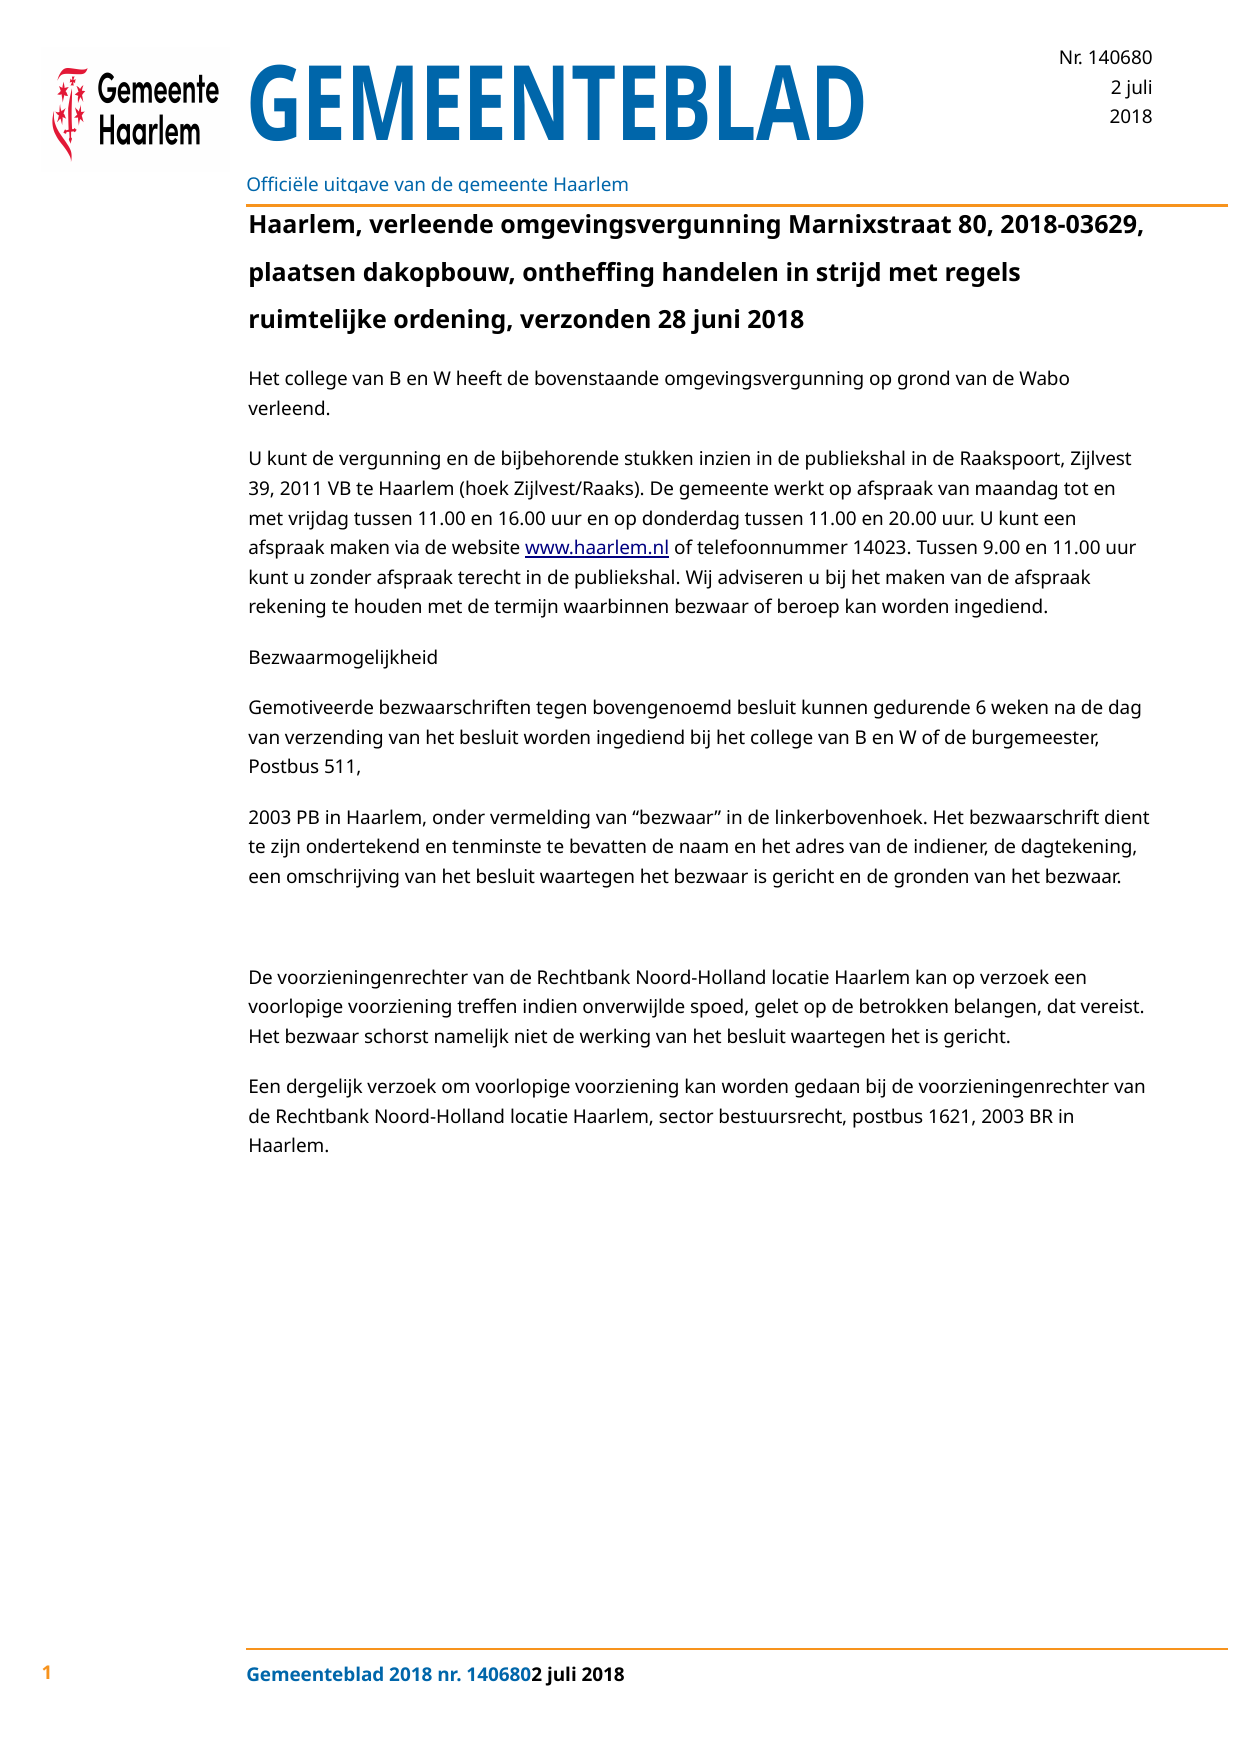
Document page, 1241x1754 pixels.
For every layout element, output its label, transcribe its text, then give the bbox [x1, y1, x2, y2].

text Gemotiveerde bezwaarschriften tegen bovengenoemd besluit kunnen gedurende 6 weken na de dag van verzending van het besluit worden ingediend bij het college van B en W of de burgemeester, Postbus 511, [248, 694, 1152, 779]
picture [41, 47, 231, 172]
text Haarlem, verleende omgevingsvergunning Marnixstraat 80, 2018-03629, plaatsen dakopbouw, ontheffing handelen in strijd met regels ruimtelijke ordening, verzonden 28 juni 2018 [248, 207, 1152, 336]
text 2003 PB in Haarlem, onder vermelding van “bezwaar” in de linkerbovenhoek. Het bezwaarschrift dient te zijn ondertekend en tenminste te bevatten de naam en het adres van de indiener, de dagtekening, een omschrijving van het besluit waartegen het bezwaar is gericht en de gronden van het bezwaar. [248, 804, 1152, 889]
text De voorzieningenrechter van de Rechtbank Noord-Holland locatie Haarlem kan op verzoek een voorlopige voorziening treffen indien onverwijlde spoed, gelet op de betrokken belangen, dat vereist. Het bezwaar schorst namelijk niet de werking van het besluit waartegen het is gericht. [248, 964, 1152, 1049]
text Een dergelijk verzoek om voorlopige voorziening kan worden gedaan bij de voorzieningenrechter van de Rechtbank Noord-Holland locatie Haarlem, sector bestuursrecht, postbus 1621, 2003 BR in Haarlem. [248, 1073, 1152, 1158]
text U kunt de vergunning en de bijbehorende stukken inzien in de publiekshal in de Raakspoort, Zijlvest 39, 2011 VB te Haarlem (hoek Zijlvest/Raaks). De gemeente werkt op afspraak van maandag tot en met vrijdag tussen 11.00 en 16.00 uur en op donderdag tussen 11.00 en 20.00 uur. U kunt een afspraak maken via de website www.haarlem.nl of telefoonnummer 14023. Tussen 9.00 en 11.00 uur kunt u zonder afspraak terecht in de publiekshal. Wij adviseren u bij het maken van de afspraak rekening te houden met de termijn waarbinnen bezwaar of beroep kan worden ingediend. [248, 446, 1152, 619]
text Het college van B en W heeft de bovenstaande omgevingsvergunning op grond van de Wabo verleend. [248, 366, 1152, 421]
text Bezwaarmogelijkheid [248, 644, 1152, 669]
